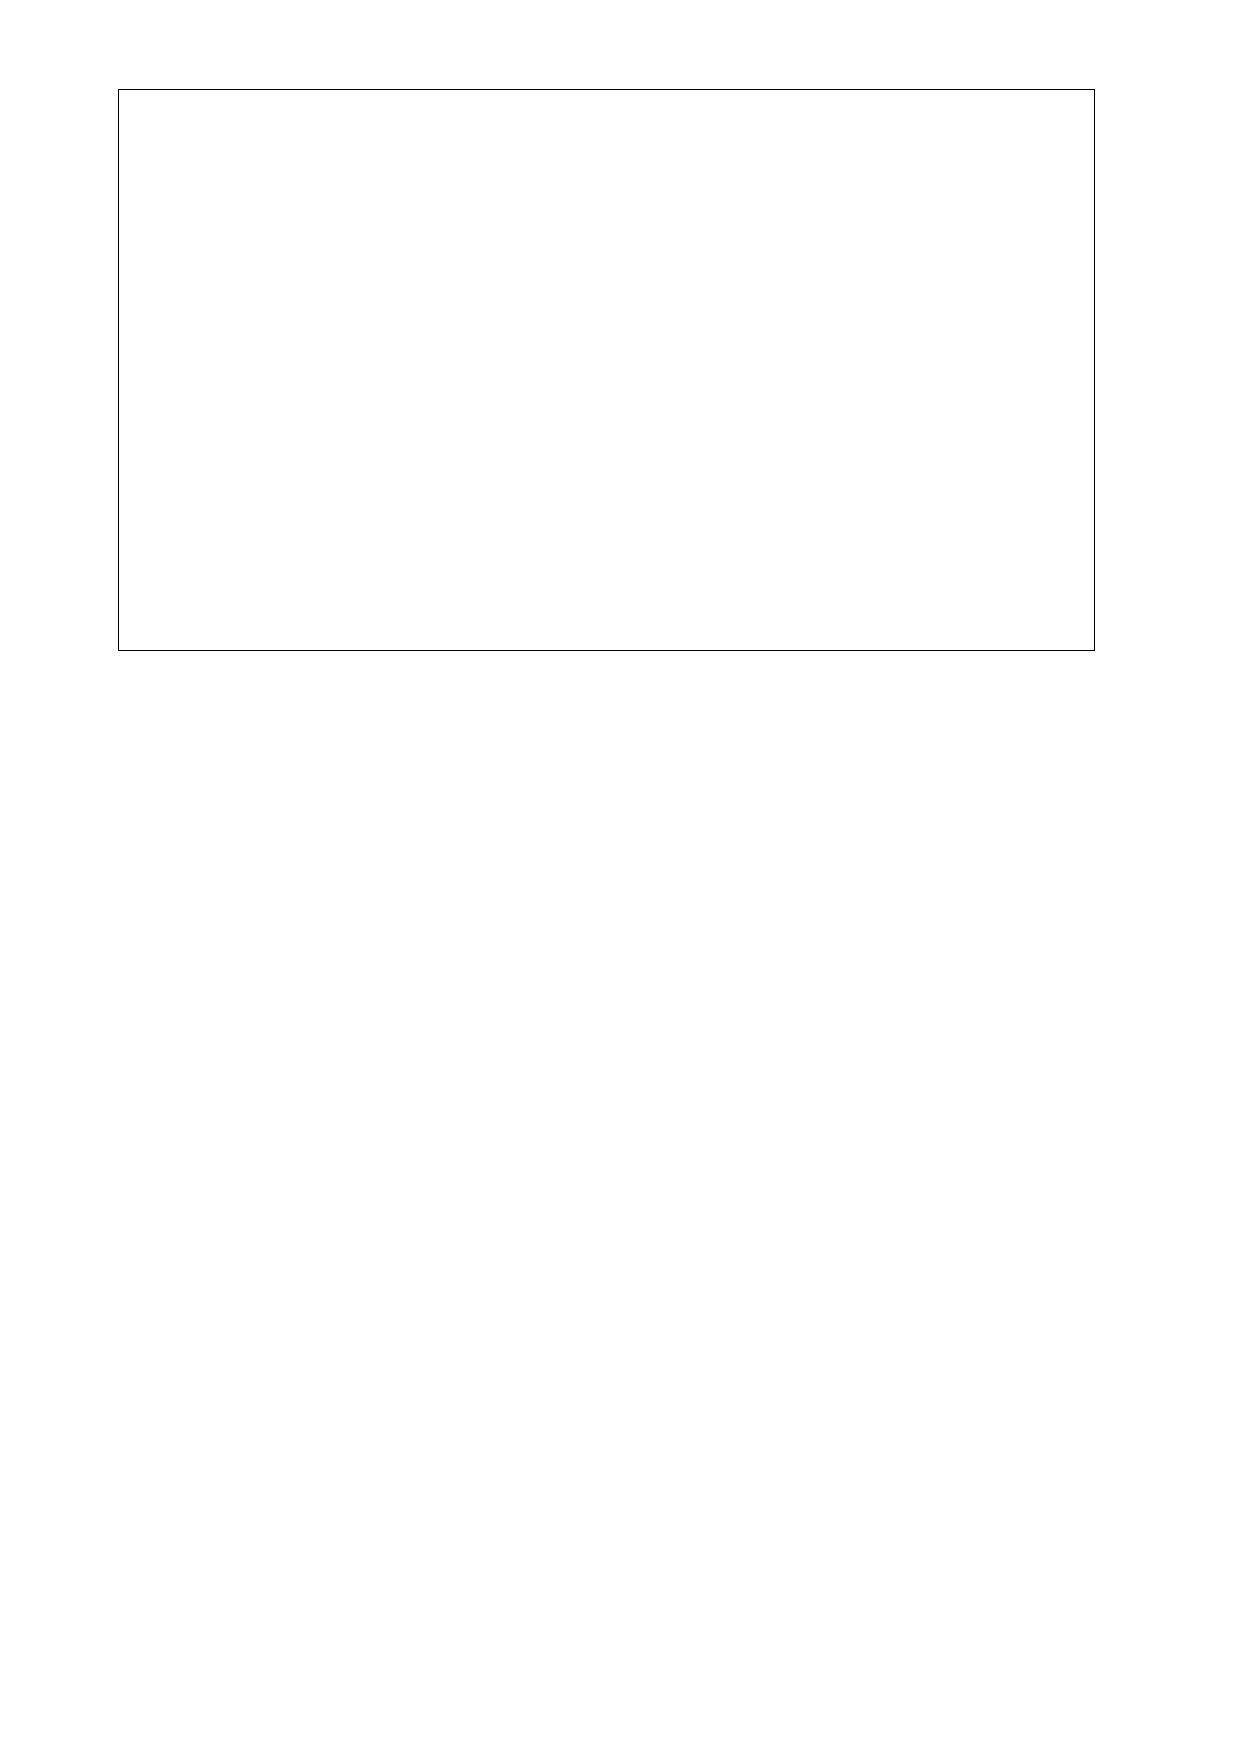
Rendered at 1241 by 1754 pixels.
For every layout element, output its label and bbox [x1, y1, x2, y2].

table_header [119, 90, 1094, 649]
